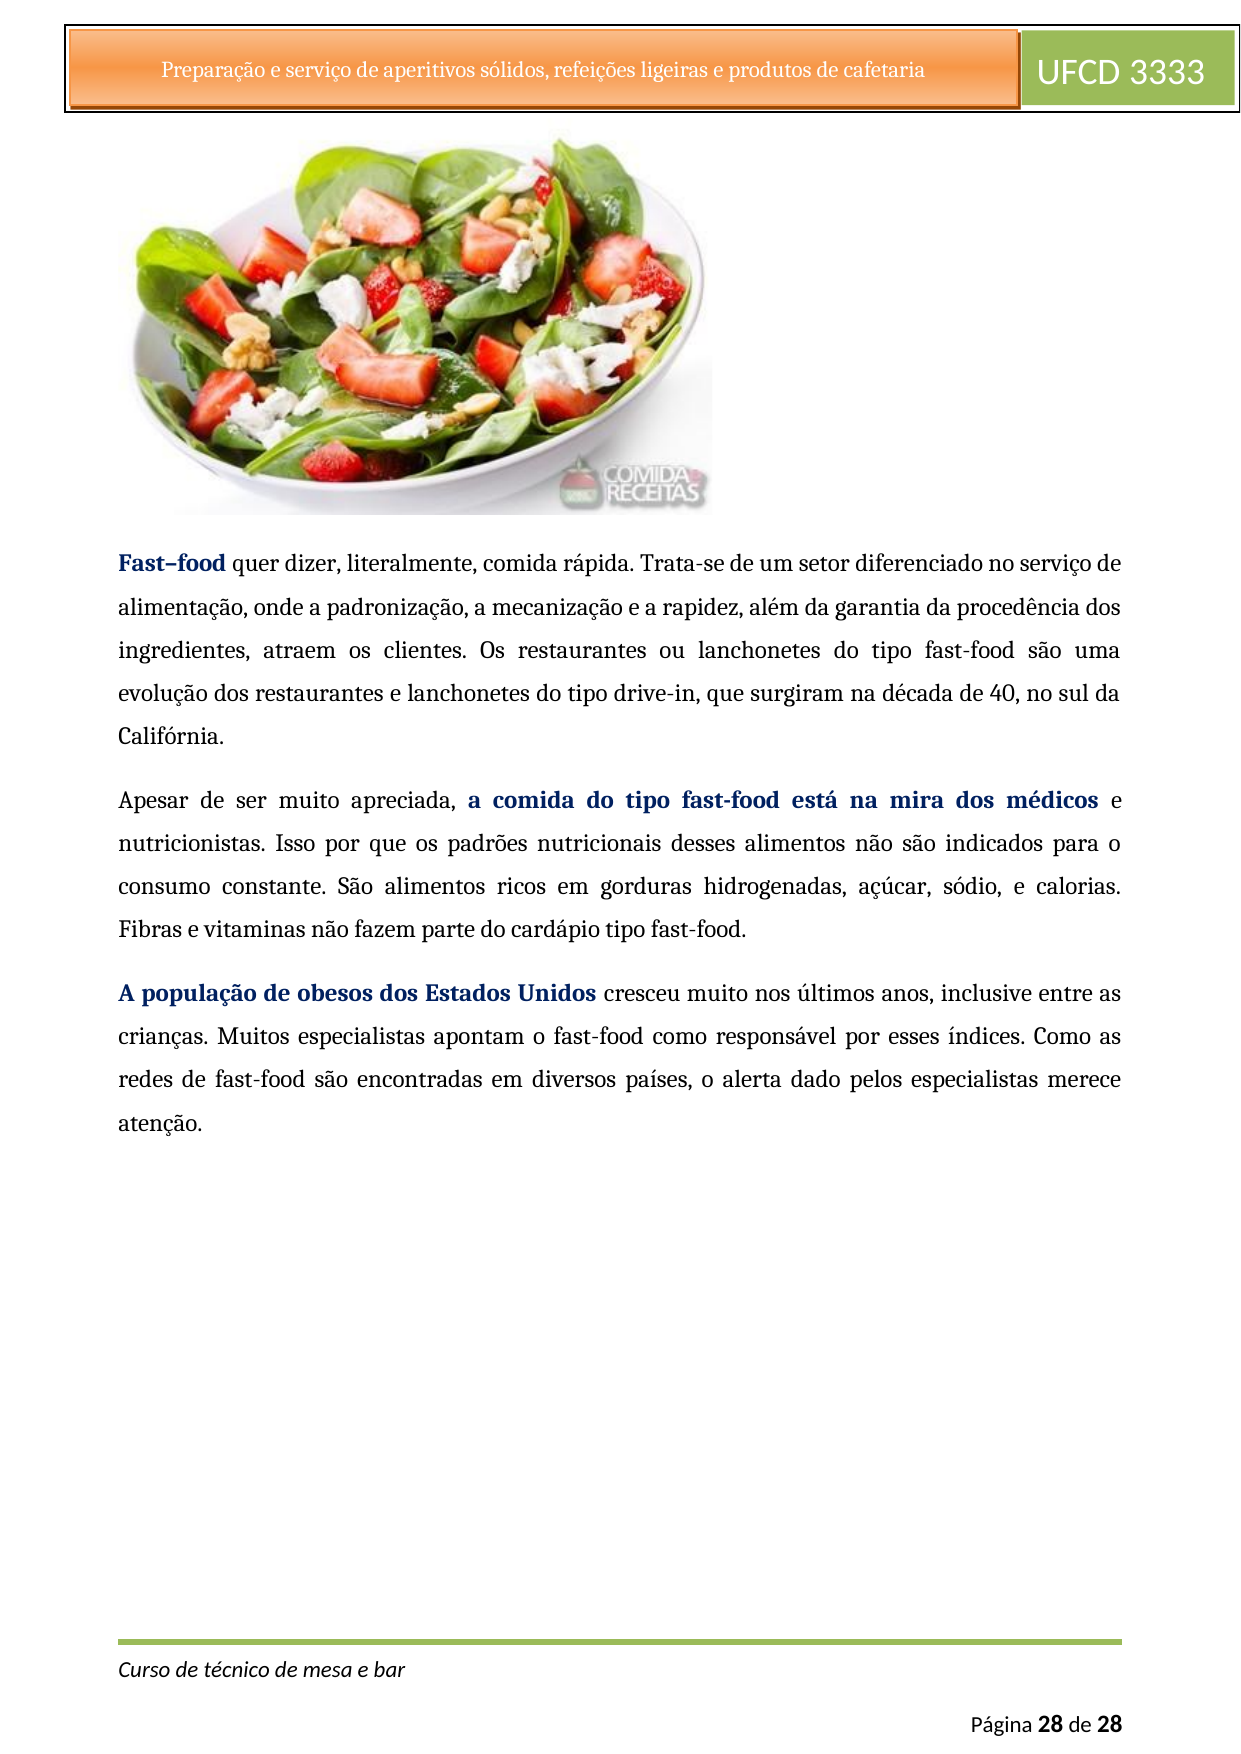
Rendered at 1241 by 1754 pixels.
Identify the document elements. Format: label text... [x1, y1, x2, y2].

picture [118, 118, 713, 515]
text Apesar de ser muito apreciada, a comida do tipo fast-food está na mira dos médicos e nutricionistas. Isso por que os padrões nutricionais desses alimentos não são indicados para o consumo constante. São alimentos ricos em gorduras hidrogenadas, açúcar, sódio, e calorias. Fibras e vitaminas não fazem parte do cardápio tipo fast-food. [118, 786, 1122, 944]
list [71, 87, 1016, 91]
text A população de obesos dos Estados Unidos cresceu muito nos últimos anos, inclusive entre as crianças. Muitos especialistas apontam o fast-food como responsável por esses índices. Como as redes de fast-food são encontradas em diversos países, o alerta dado pelos especialistas merece atenção. [118, 979, 1122, 1137]
text Fast–food quer dizer, literalmente, comida rápida. Trata-se de um setor diferenciado no serviço de alimentação, onde a padronização, a mecanização e a rapidez, além da garantia da procedência dos ingredientes, atraem os clientes. Os restaurantes ou lanchonetes do tipo fast-food são uma evolução dos restaurantes e lanchonetes do tipo drive-in, que surgiram na década de 40, no sul da Califórnia. [118, 549, 1122, 751]
